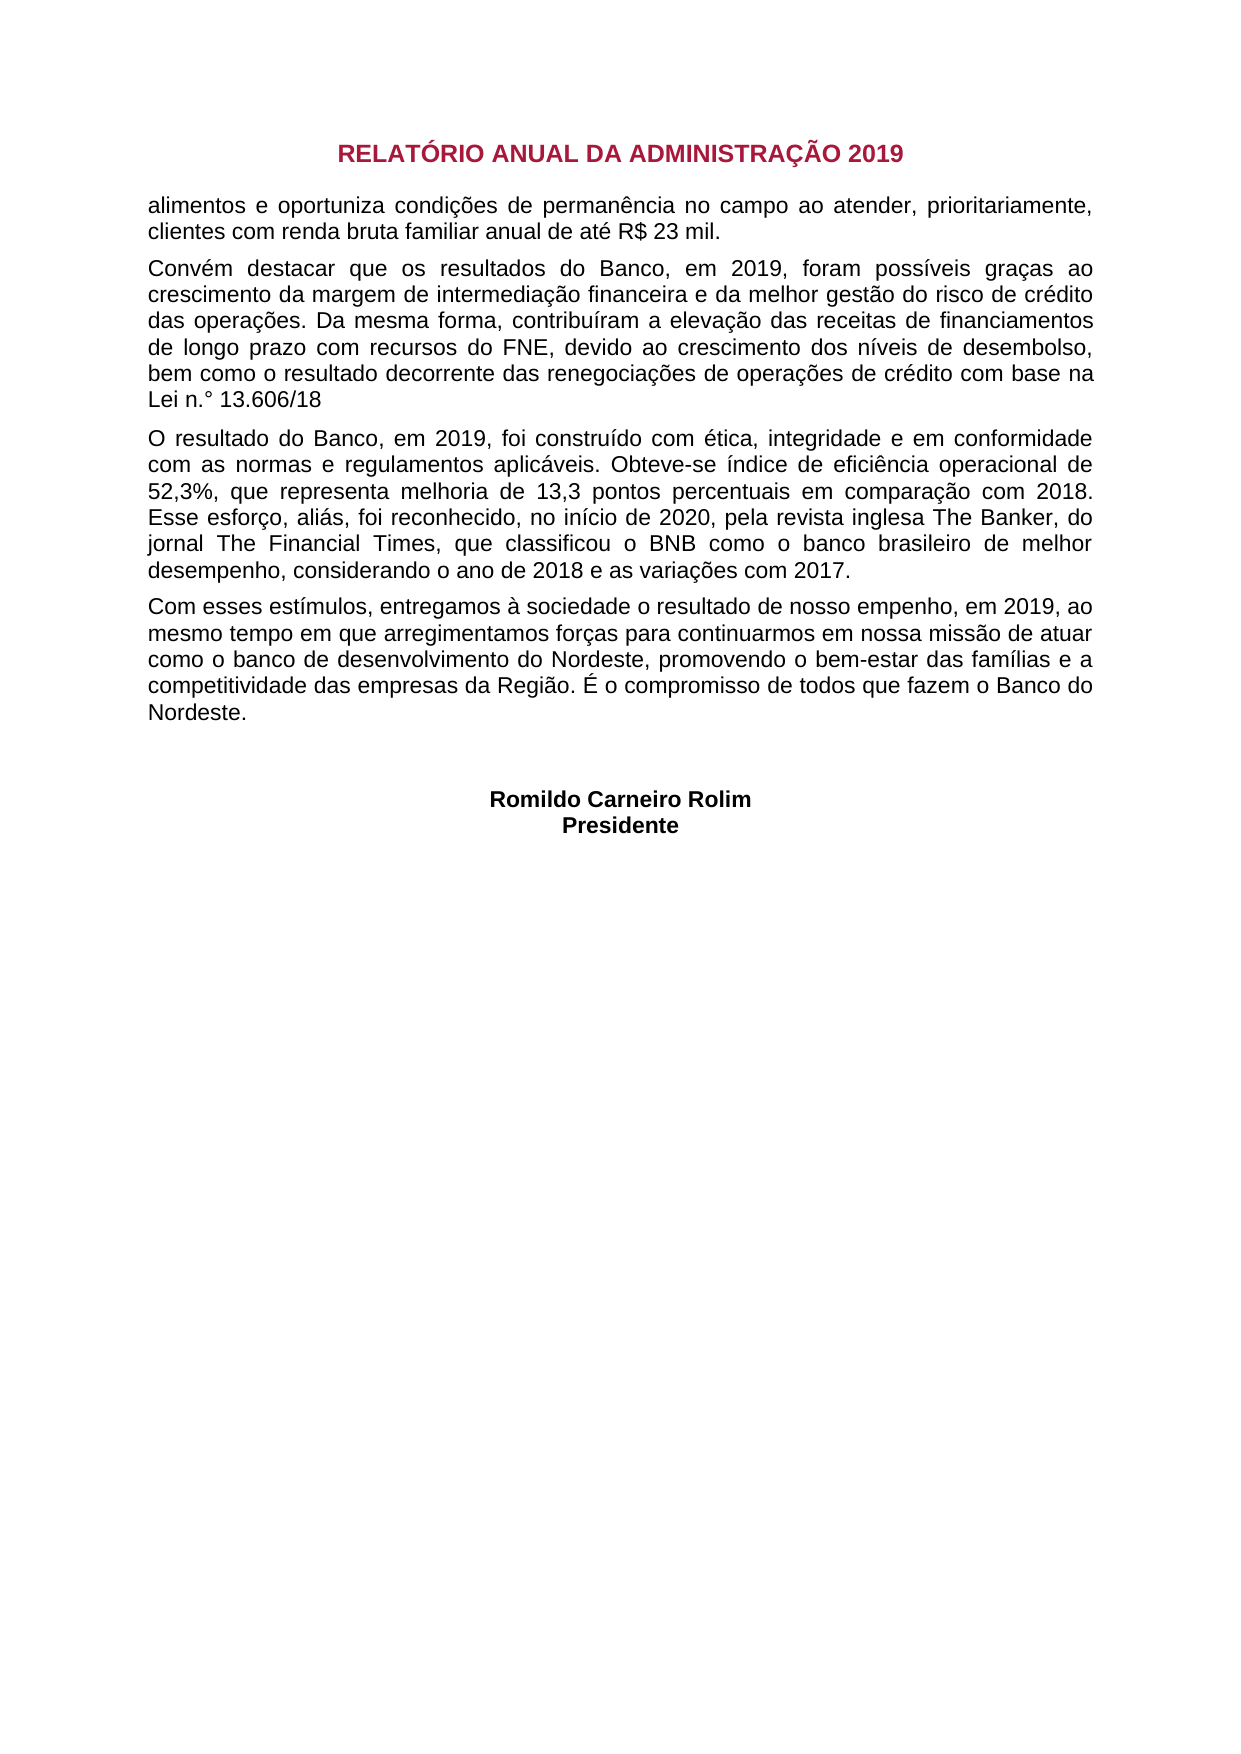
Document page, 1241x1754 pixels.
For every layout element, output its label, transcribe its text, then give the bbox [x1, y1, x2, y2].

text Romildo Carneiro Rolim Presidente [438, 786, 803, 839]
text O resultado do Banco, em 2019, foi construído com ética, integridade e em conformidade com as normas e regulamentos aplicáveis. Obteve-se índice de eficiência operacional de 52,3%, que representa melhoria de 13,3 pontos percentuais em comparação com 2018. Esse esforço, aliás, foi reconhecido, no início de 2020, pela revista inglesa The Banker, do jornal The Financial Times, que classificou o BNB como o banco brasileiro de melhor desempenho, considerando o ano de 2018 e as variações com 2017. [148, 425, 1094, 583]
text alimentos e oportuniza condições de permanência no campo ao atender, prioritariamente, clientes com renda bruta familiar anual de até R$ 23 mil. [148, 192, 1093, 244]
text RELATÓRIO ANUAL DA ADMINISTRAÇÃO 2019 [255, 139, 986, 167]
text Convém destacar que os resultados do Banco, em 2019, foram possíveis graças ao crescimento da margem de intermediação financeira e da melhor gestão do risco de crédito das operações. Da mesma forma, contribuíram a elevação das receitas de financiamentos de longo prazo com recursos do FNE, devido ao crescimento dos níveis de desembolso, bem como o resultado decorrente das renegociações de operações de crédito com base na Lei n.° 13.606/18 [148, 254, 1094, 413]
text Com esses estímulos, entregamos à sociedade o resultado de nosso empenho, em 2019, ao mesmo tempo em que arregimentamos forças para continuarmos em nossa missão de atuar como o banco de desenvolvimento do Nordeste, promovendo o bem-estar das famílias e a competitividade das empresas da Região. É o compromisso de todos que fazem o Banco do Nordeste. [148, 593, 1094, 725]
